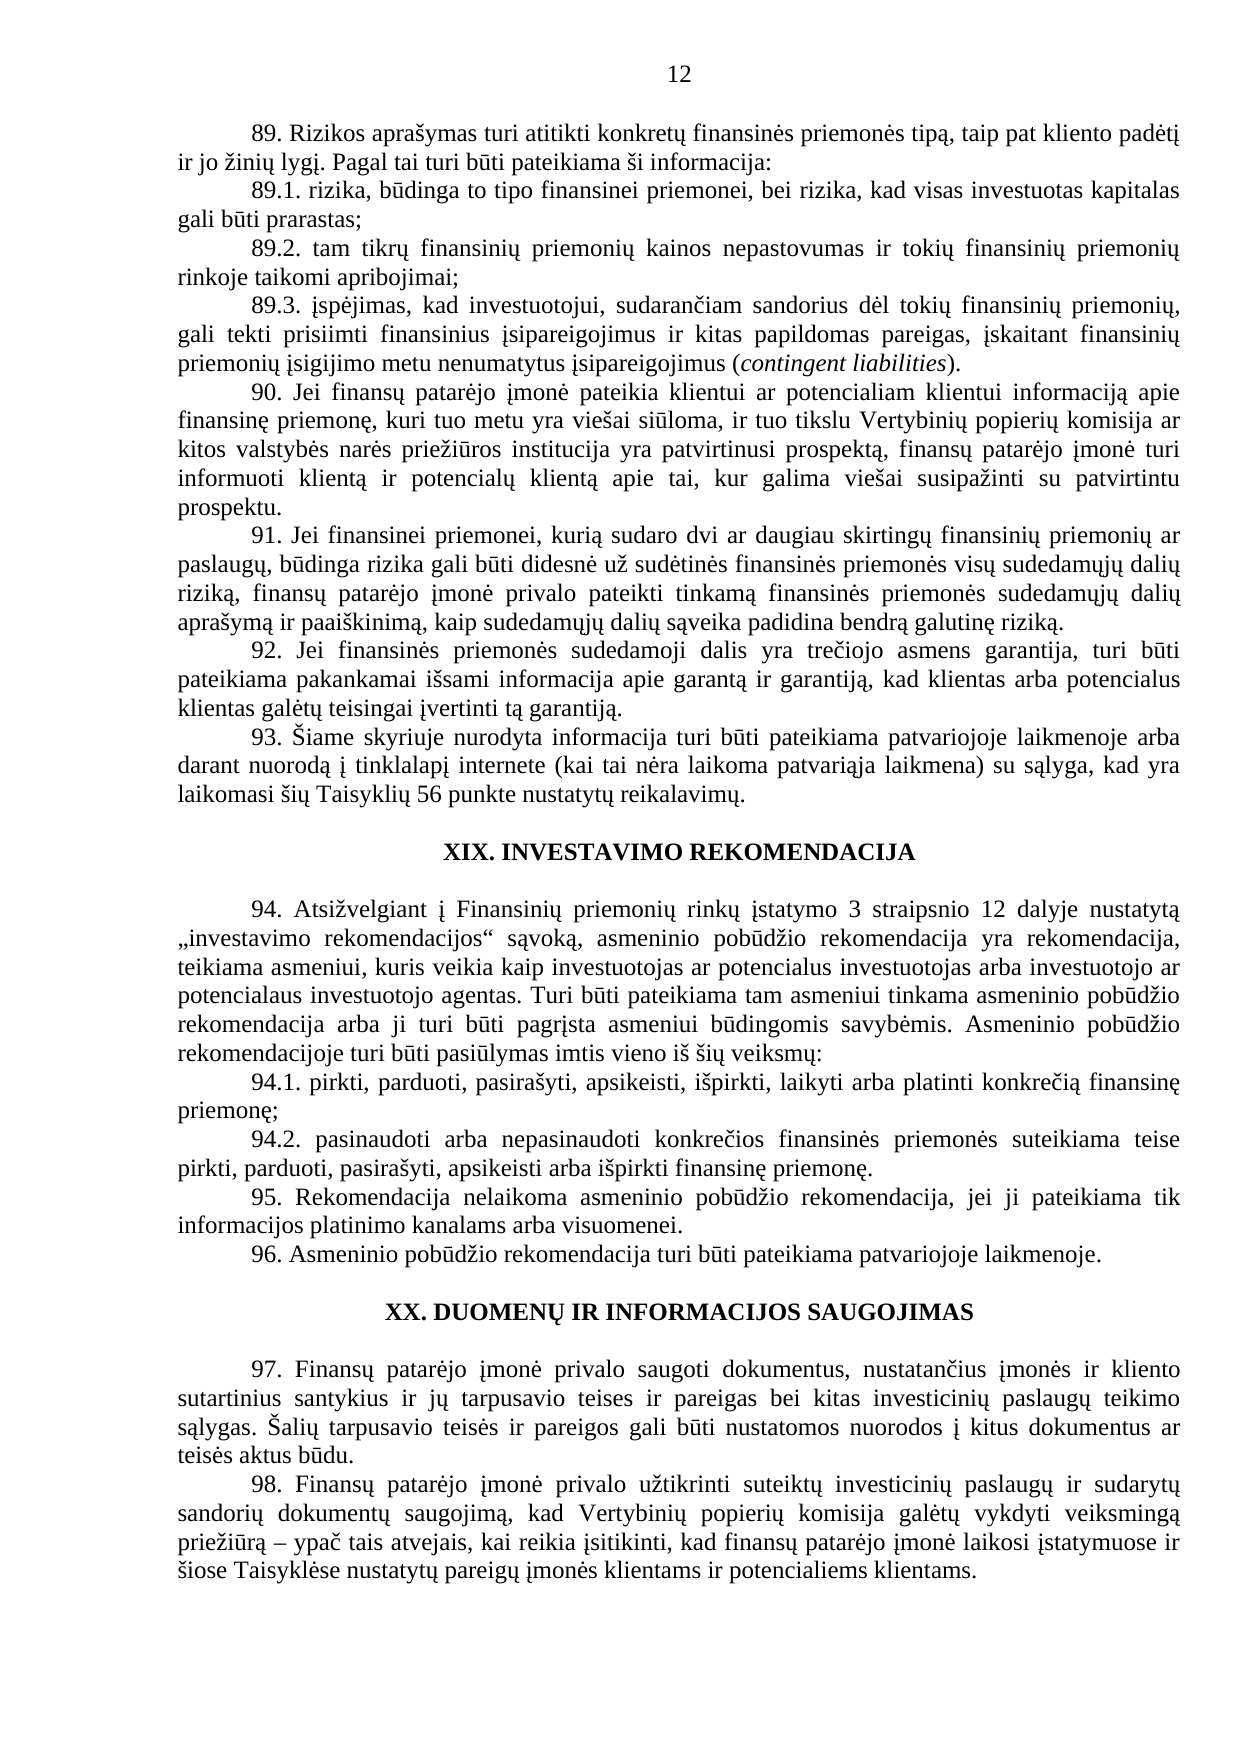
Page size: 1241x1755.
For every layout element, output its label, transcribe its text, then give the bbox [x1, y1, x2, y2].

text 95. Rekomendacija nelaikoma asmeninio pobūdžio rekomendacija, jei ji pateikiama tik informacijos platinimo kanalams arba visuomenei. [177, 1182, 1181, 1239]
text XX. Duomenų ir informacijos saugojimas [177, 1297, 1181, 1326]
text 93. Šiame skyriuje nurodyta informacija turi būti pateikiama patvariojoje laikmenoje arba darant nuorodą į tinklalapį internete (kai tai nėra laikoma patvariąja laikmena) su sąlyga, kad yra laikomasi šių Taisyklių 56 punkte nustatytų reikalavimų. [177, 722, 1181, 808]
text 92. Jei finansinės priemonės sudedamoji dalis yra trečiojo asmens garantija, turi būti pateikiama pakankamai išsami informacija apie garantą ir garantiją, kad klientas arba potencialus klientas galėtų teisingai įvertinti tą garantiją. [177, 636, 1181, 722]
text 89.2. tam tikrų finansinių priemonių kainos nepastovumas ir tokių finansinių priemonių rinkoje taikomi apribojimai; [177, 233, 1181, 291]
text 96. Asmeninio pobūdžio rekomendacija turi būti pateikiama patvariojoje laikmenoje. [177, 1239, 1181, 1268]
text 94.1. pirkti, parduoti, pasirašyti, apsikeisti, išpirkti, laikyti arba platinti konkrečią finansinę priemonę; [177, 1067, 1181, 1124]
text XIX. Investavimo rekomendacija [177, 837, 1181, 866]
text 89.1. rizika, būdinga to tipo finansinei priemonei, bei rizika, kad visas investuotas kapitalas gali būti prarastas; [177, 176, 1181, 233]
text 90. Jei finansų patarėjo įmonė pateikia klientui ar potencialiam klientui informaciją apie finansinę priemonę, kuri tuo metu yra viešai siūloma, ir tuo tikslu Vertybinių popierių komisija ar kitos valstybės narės priežiūros institucija yra patvirtinusi prospektą, finansų patarėjo įmonė turi informuoti klientą ir potencialų klientą apie tai, kur galima viešai susipažinti su patvirtintu prospektu. [177, 377, 1181, 521]
text 89.3. įspėjimas, kad investuotojui, sudarančiam sandorius dėl tokių finansinių priemonių, gali tekti prisiimti finansinius įsipareigojimus ir kitas papildomas pareigas, įskaitant finansinių priemonių įsigijimo metu nenumatytus įsipareigojimus (contingent liabilities). [177, 291, 1181, 377]
text 94. Atsižvelgiant į Finansinių priemonių rinkų įstatymo 3 straipsnio 12 dalyje nustatytą „investavimo rekomendacijos“ sąvoką, asmeninio pobūdžio rekomendacija yra rekomendacija, teikiama asmeniui, kuris veikia kaip investuotojas ar potencialus investuotojas arba investuotojo ar potencialaus investuotojo agentas. Turi būti pateikiama tam asmeniui tinkama asmeninio pobūdžio rekomendacija arba ji turi būti pagrįsta asmeniui būdingomis savybėmis. Asmeninio pobūdžio rekomendacijoje turi būti pasiūlymas imtis vieno iš šių veiksmų: [177, 894, 1181, 1067]
text 89. Rizikos aprašymas turi atitikti konkretų finansinės priemonės tipą, taip pat kliento padėtį ir jo žinių lygį. Pagal tai turi būti pateikiama ši informacija: [177, 118, 1181, 176]
text 91. Jei finansinei priemonei, kurią sudaro dvi ar daugiau skirtingų finansinių priemonių ar paslaugų, būdinga rizika gali būti didesnė už sudėtinės finansinės priemonės visų sudedamųjų dalių riziką, finansų patarėjo įmonė privalo pateikti tinkamą finansinės priemonės sudedamųjų dalių aprašymą ir paaiškinimą, kaip sudedamųjų dalių sąveika padidina bendrą galutinę riziką. [177, 521, 1181, 636]
text 94.2. pasinaudoti arba nepasinaudoti konkrečios finansinės priemonės suteikiama teise pirkti, parduoti, pasirašyti, apsikeisti arba išpirkti finansinę priemonę. [177, 1124, 1181, 1182]
text 97. Finansų patarėjo įmonė privalo saugoti dokumentus, nustatančius įmonės ir kliento sutartinius santykius ir jų tarpusavio teises ir pareigas bei kitas investicinių paslaugų teikimo sąlygas. Šalių tarpusavio teisės ir pareigos gali būti nustatomos nuorodos į kitus dokumentus ar teisės aktus būdu. [177, 1354, 1181, 1469]
text 98. Finansų patarėjo įmonė privalo užtikrinti suteiktų investicinių paslaugų ir sudarytų sandorių dokumentų saugojimą, kad Vertybinių popierių komisija galėtų vykdyti veiksmingą priežiūrą – ypač tais atvejais, kai reikia įsitikinti, kad finansų patarėjo įmonė laikosi įstatymuose ir šiose Taisyklėse nustatytų pareigų įmonės klientams ir potencialiems klientams. [177, 1469, 1181, 1584]
